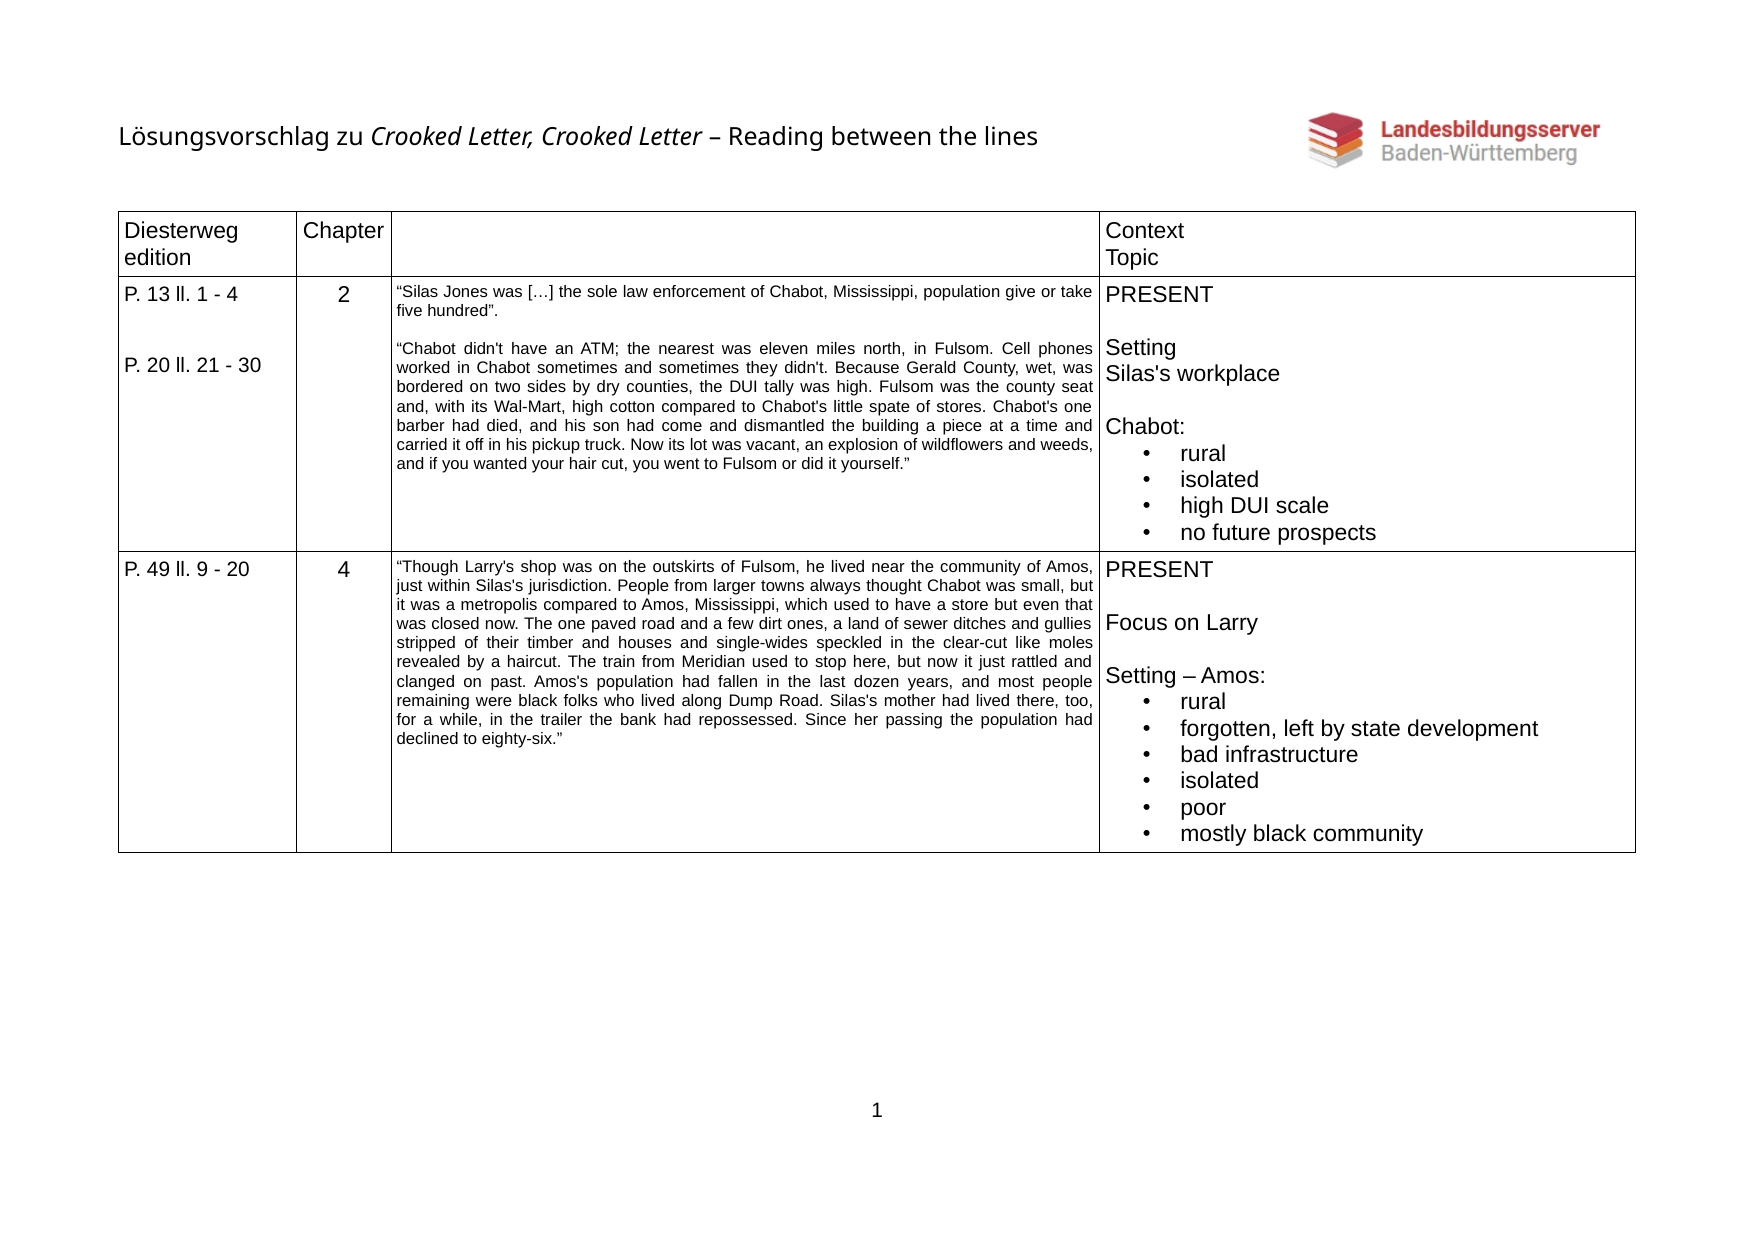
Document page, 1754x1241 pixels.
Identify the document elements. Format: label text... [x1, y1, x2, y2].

table_cell 2 [297, 277, 391, 551]
table_cell 4 [297, 552, 391, 852]
table_cell PRESENT Focus on Larry Setting – Amos: rural forgotten, left by state development bad infrastructure isolated poor mostly black community [1100, 552, 1635, 852]
table_cell “Though Larry's shop was on the outskirts of Fulsom, he lived near the community of Amos, just within Silas's jurisdiction. People from larger towns always thought Chabot was small, but it was a metropolis compared to Amos, Mississippi, which used to have a store but even that was closed now. The one paved road and a few dirt ones, a land of sewer ditches and gullies stripped of their timber and houses and single-wides speckled in the clear-cut like moles revealed by a haircut. The train from Meridian used to stop here, but now it just rattled and clanged on past. Amos's population had fallen in the last dozen years, and most people remaining were black folks who lived along Dump Road. Silas's mother had lived there, too, for a while, in the trailer the bank had repossessed. Since her passing the population had declined to eighty-six.” [392, 552, 1099, 852]
table_header Chapter [297, 212, 391, 276]
table_cell PRESENT Setting Silas's workplace Chabot: rural isolated high DUI scale no future prospects [1100, 277, 1635, 551]
table_header Context Topic [1100, 212, 1635, 276]
table_cell P. 13 ll. 1 - 4 P. 20 ll. 21 - 30 [119, 277, 296, 551]
picture [1301, 109, 1613, 173]
text Lösungsvorschlag zu Crooked Letter, Crooked Letter – Reading between the lines [118, 118, 1301, 152]
table_cell P. 49 ll. 9 - 20 [119, 552, 296, 852]
table_header Diesterweg edition [119, 212, 296, 276]
table_cell “Silas Jones was […] the sole law enforcement of Chabot, Mississippi, population give or take five hundred”. “Chabot didn't have an ATM; the nearest was eleven miles north, in Fulsom. Cell phones worked in Chabot sometimes and sometimes they didn't. Because Gerald County, wet, was bordered on two sides by dry counties, the DUI tally was high. Fulsom was the county seat and, with its Wal-Mart, high cotton compared to Chabot's little spate of stores. Chabot's one barber had died, and his son had come and dismantled the building a piece at a time and carried it off in his pickup truck. Now its lot was vacant, an explosion of wildflowers and weeds, and if you wanted your hair cut, you went to Fulsom or did it yourself.” [392, 277, 1099, 551]
table_header [392, 212, 1099, 276]
